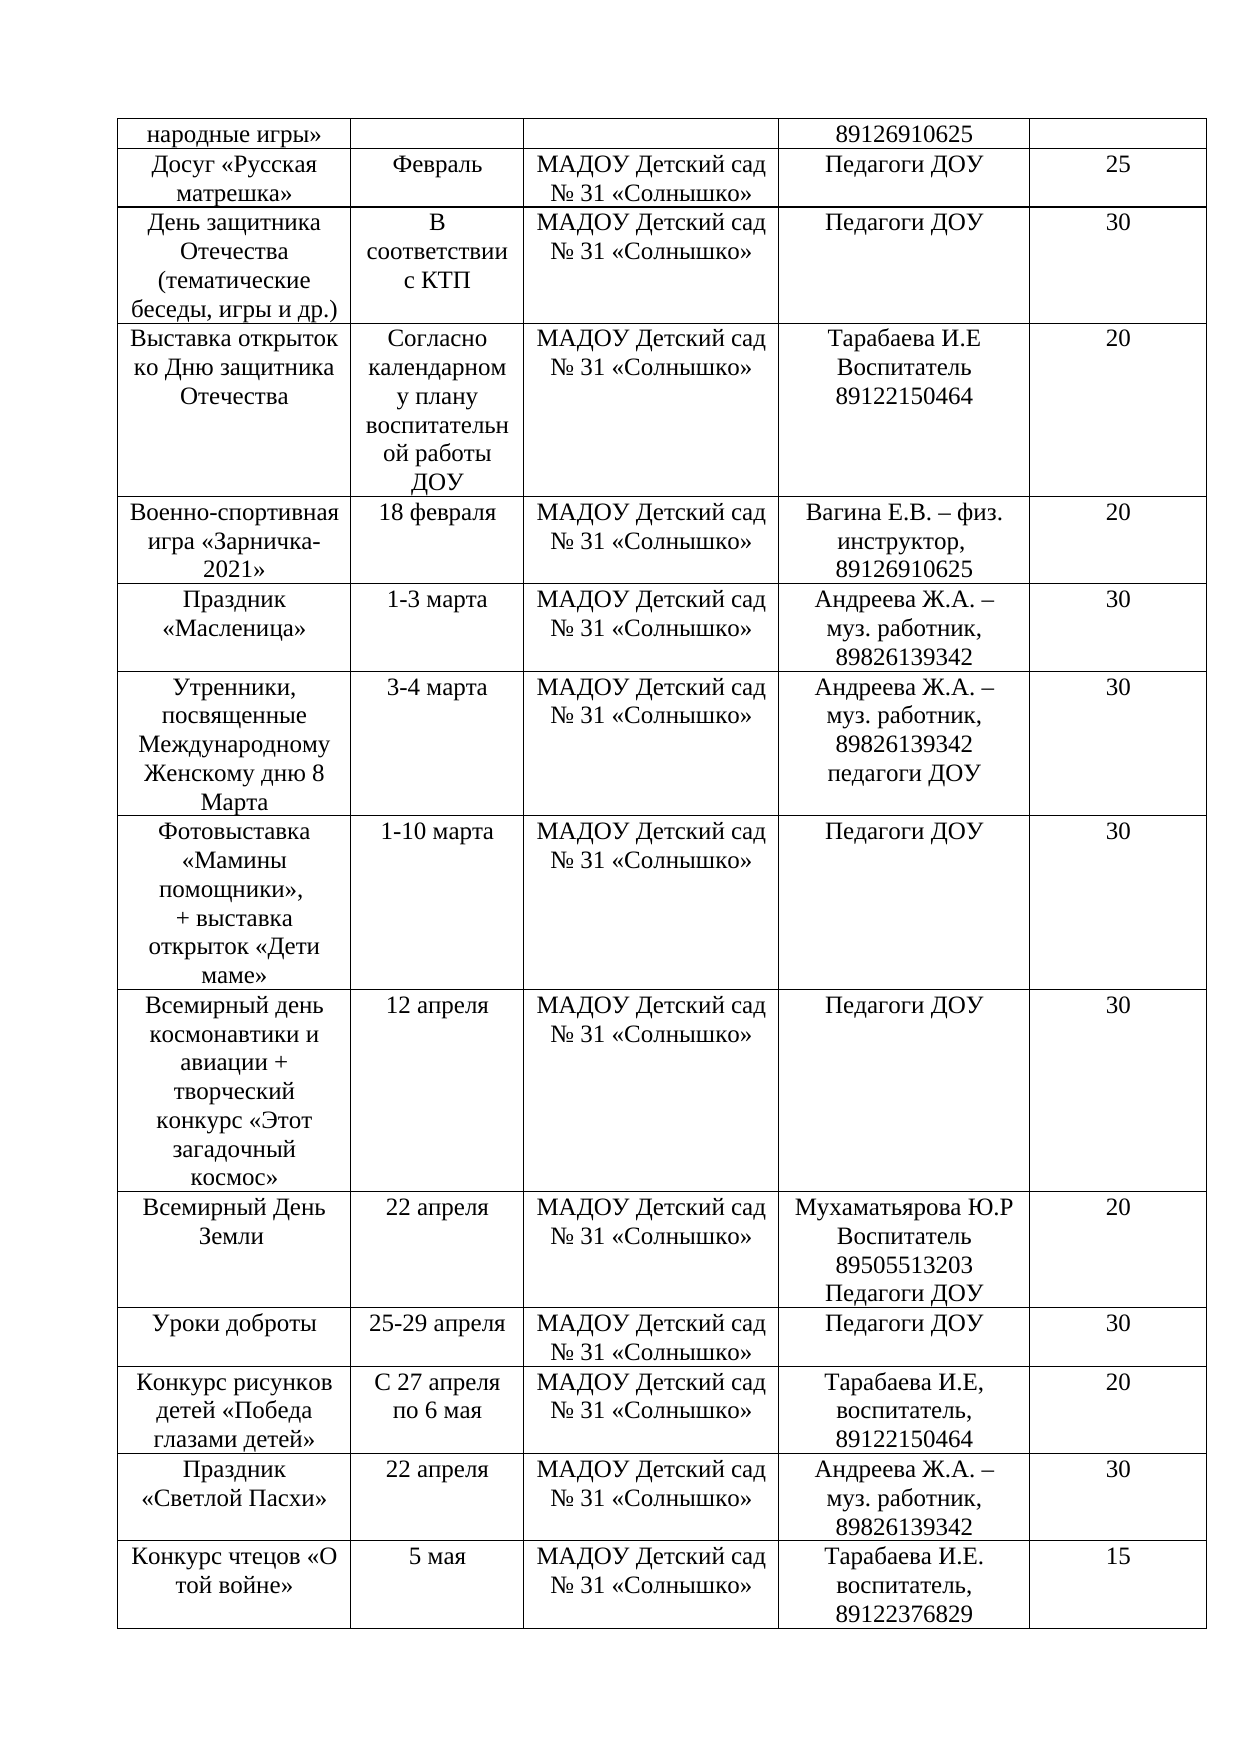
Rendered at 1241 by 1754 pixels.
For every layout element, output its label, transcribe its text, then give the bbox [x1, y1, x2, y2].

table_cell Выставка открыток ко Дню защитника Отечества [118, 324, 350, 496]
table_cell МАДОУ Детский сад № 31 «Солнышко» [524, 584, 778, 671]
table_cell 20 [1030, 324, 1206, 496]
table_cell МАДОУ Детский сад № 31 «Солнышко» [524, 1454, 778, 1540]
table_cell МАДОУ Детский сад № 31 «Солнышко» [524, 208, 778, 322]
table_cell 12 апреля [351, 990, 523, 1191]
table_cell МАДОУ Детский сад № 31 «Солнышко» [524, 324, 778, 496]
table_cell 30 [1030, 990, 1206, 1191]
table_cell 30 [1030, 208, 1206, 322]
table_cell МАДОУ Детский сад № 31 «Солнышко» [524, 672, 778, 815]
table_cell [1030, 119, 1206, 148]
table_cell 1-3 марта [351, 584, 523, 671]
table_cell Всемирный День Земли [118, 1192, 350, 1307]
table_cell Педагоги ДОУ [779, 208, 1029, 322]
table_cell 30 [1030, 1308, 1206, 1366]
table_cell Андреева Ж.А. – муз. работник, 89826139342 [779, 584, 1029, 671]
table_cell МАДОУ Детский сад № 31 «Солнышко» [524, 149, 778, 206]
table_cell Педагоги ДОУ [779, 1308, 1029, 1366]
table_cell Конкурс чтецов «О той войне» [118, 1541, 350, 1628]
table_cell МАДОУ Детский сад № 31 «Солнышко» [524, 497, 778, 583]
table_cell Мухаматьярова Ю.Р Воспитатель 89505513203 Педагоги ДОУ [779, 1192, 1029, 1307]
table_cell 30 [1030, 816, 1206, 989]
table_cell Уроки доброты [118, 1308, 350, 1366]
table_cell 30 [1030, 672, 1206, 815]
table_cell Тарабаева И.Е. воспитатель, 89122376829 [779, 1541, 1029, 1628]
table_cell МАДОУ Детский сад № 31 «Солнышко» [524, 990, 778, 1191]
table_cell Андреева Ж.А. – муз. работник, 89826139342 педагоги ДОУ [779, 672, 1029, 815]
table_cell Тарабаева И.Е, воспитатель, 89122150464 [779, 1367, 1029, 1453]
table_cell 1-10 марта [351, 816, 523, 989]
table_cell 20 [1030, 1192, 1206, 1307]
table_cell 18 февраля [351, 497, 523, 583]
table_cell Военно-спортивная игра «Зарничка-2021» [118, 497, 350, 583]
table_cell 15 [1030, 1541, 1206, 1628]
table_cell 20 [1030, 1367, 1206, 1453]
table_cell Праздник «Светлой Пасхи» [118, 1454, 350, 1540]
table_cell Всемирный день космонавтики и авиации + творческий конкурс «Этот загадочный космос» [118, 990, 350, 1191]
table_cell МАДОУ Детский сад № 31 «Солнышко» [524, 816, 778, 989]
table_cell 3-4 марта [351, 672, 523, 815]
table_cell Досуг «Русская матрешка» [118, 149, 350, 206]
table_cell Тарабаева И.Е Воспитатель 89122150464 [779, 324, 1029, 496]
table_cell Праздник «Масленица» [118, 584, 350, 671]
table_cell Согласно календарному плану воспитательной работы ДОУ [351, 324, 523, 496]
table_cell 89126910625 [779, 119, 1029, 148]
table_cell Андреева Ж.А. – муз. работник, 89826139342 [779, 1454, 1029, 1540]
table_cell Педагоги ДОУ [779, 816, 1029, 989]
table_cell Вагина Е.В. – физ. инструктор, 89126910625 [779, 497, 1029, 583]
table_cell 22 апреля [351, 1192, 523, 1307]
table_cell 30 [1030, 1454, 1206, 1540]
table_cell Фотовыставка «Мамины помощники», + выставка открыток «Дети маме» [118, 816, 350, 989]
table_cell 22 апреля [351, 1454, 523, 1540]
table_cell Февраль [351, 149, 523, 206]
table_cell Педагоги ДОУ [779, 990, 1029, 1191]
table_cell МАДОУ Детский сад № 31 «Солнышко» [524, 1541, 778, 1628]
table_cell МАДОУ Детский сад № 31 «Солнышко» [524, 1192, 778, 1307]
table_cell народные игры» [118, 119, 350, 148]
table_cell МАДОУ Детский сад № 31 «Солнышко» [524, 1367, 778, 1453]
table_cell Педагоги ДОУ [779, 149, 1029, 206]
table_cell 5 мая [351, 1541, 523, 1628]
table_cell 25 [1030, 149, 1206, 206]
table_cell Конкурс рисунков детей «Победа глазами детей» [118, 1367, 350, 1453]
table_cell 20 [1030, 497, 1206, 583]
table_cell Утренники, посвященные Международному Женскому дню 8 Марта [118, 672, 350, 815]
table_cell 30 [1030, 584, 1206, 671]
table_cell С 27 апреля по 6 мая [351, 1367, 523, 1453]
table_cell [351, 119, 523, 148]
table_cell 25-29 апреля [351, 1308, 523, 1366]
table_cell [524, 119, 778, 148]
table_cell В соответствии с КТП [351, 208, 523, 322]
table_cell День защитника Отечества (тематические беседы, игры и др.) [118, 208, 350, 322]
table_cell МАДОУ Детский сад № 31 «Солнышко» [524, 1308, 778, 1366]
